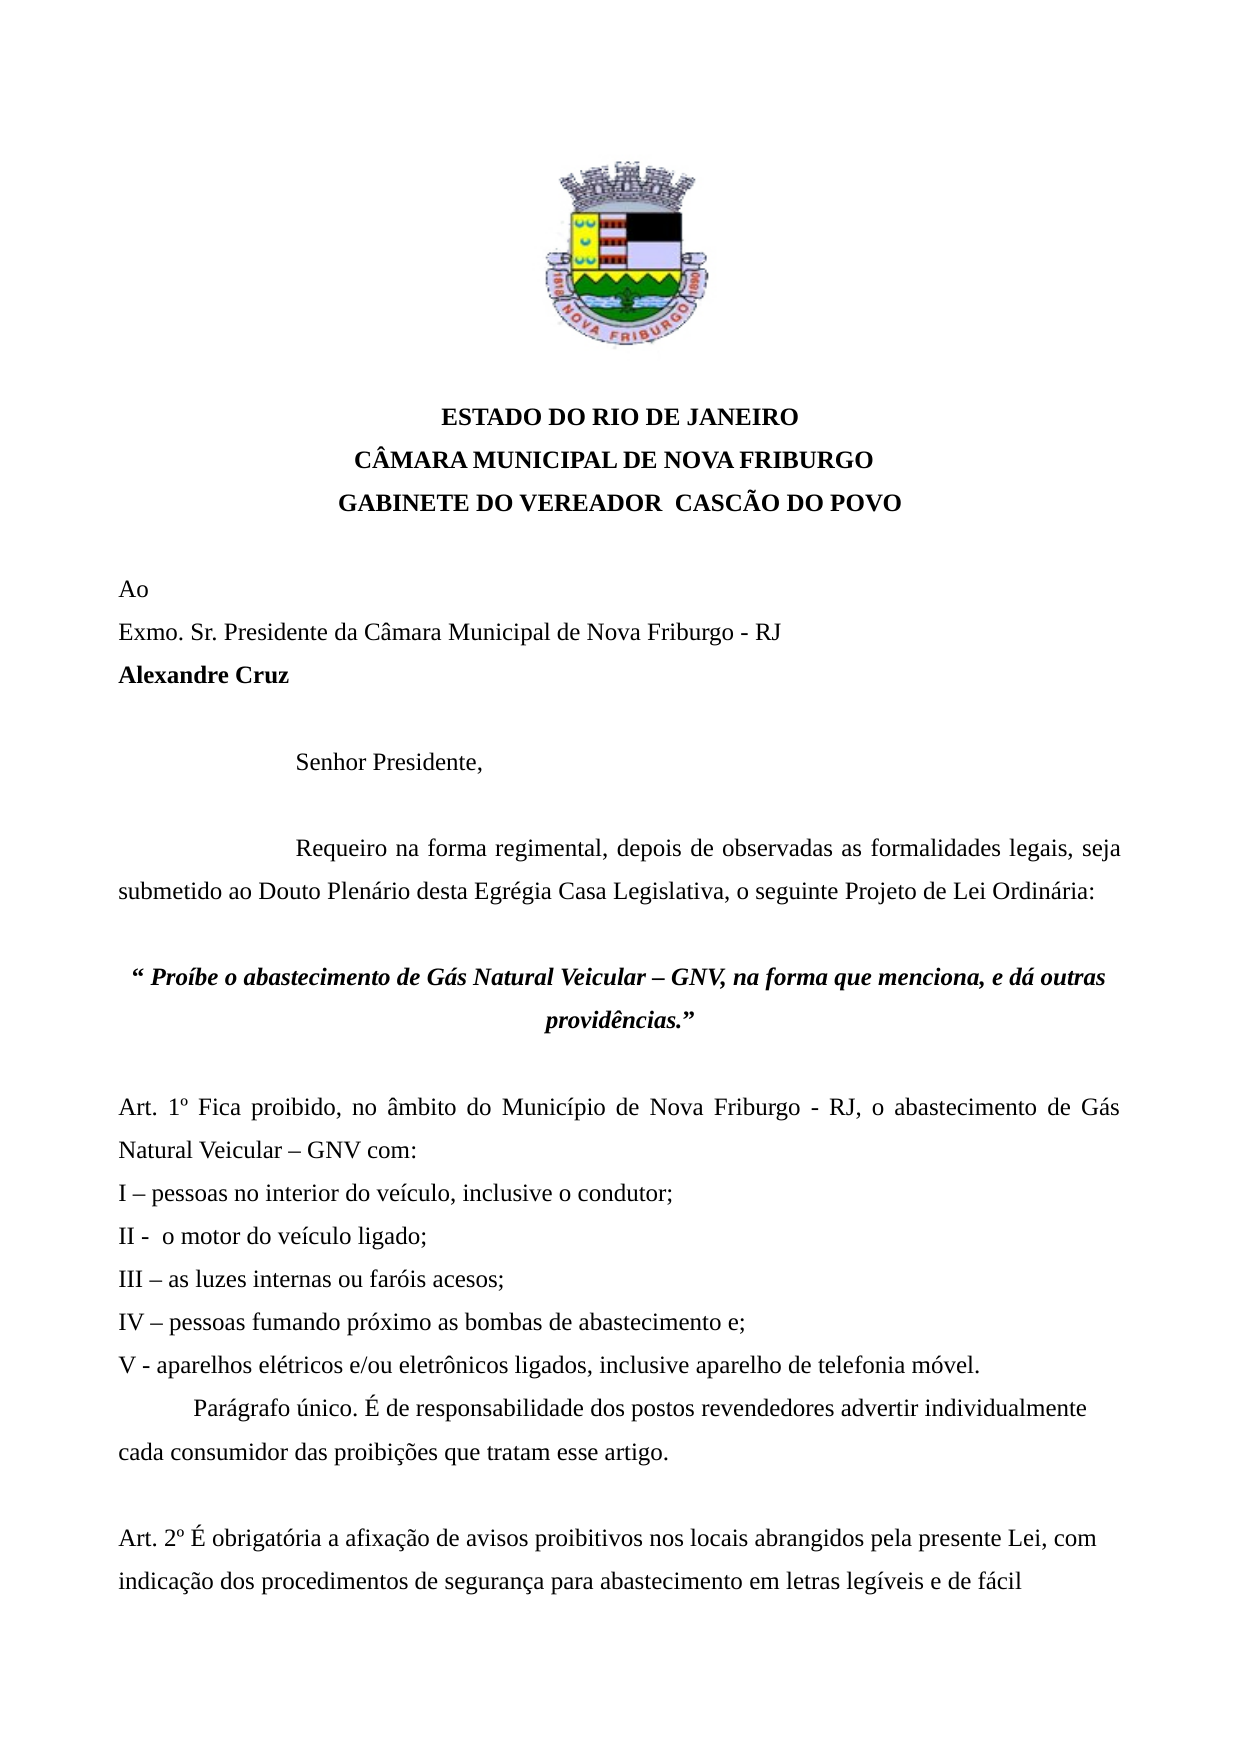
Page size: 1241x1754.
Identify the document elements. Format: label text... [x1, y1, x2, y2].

text Parágrafo único. É de responsabilidade dos postos revendedores advertir individualmente cada consumidor das proibições que tratam esse artigo. Art. 2º É obrigatória a afixação de avisos proibitivos nos locais abrangidos pela presente Lei, com indicação dos procedimentos de segurança para abastecimento em letras legíveis e de fácil [118, 1393, 1122, 1595]
text ESTADO DO RIO DE JANEIRO [118, 402, 1122, 430]
text Requeiro na forma regimental, depois de observadas as formalidades legais, seja submetido ao Douto Plenário desta Egrégia Casa Legislativa, o seguinte Projeto de Lei Ordinária: [118, 833, 1122, 905]
text Ao [118, 574, 1122, 603]
text Art. 1º Fica proibido, no âmbito do Município de Nova Friburgo - RJ, o abastecimento de Gás Natural Veicular – GNV com: [118, 1092, 1122, 1163]
text III – as luzes internas ou faróis acesos; [118, 1264, 1122, 1293]
text IV – pessoas fumando próximo as bombas de abastecimento e; [118, 1307, 1122, 1336]
text Exmo. Sr. Presidente da Câmara Municipal de Nova Friburgo - RJ [118, 617, 1122, 646]
text “ Proíbe o abastecimento de Gás Natural Veicular – GNV, na forma que menciona, e dá outras providências.” [118, 962, 1122, 1034]
text I – pessoas no interior do veículo, inclusive o condutor; [118, 1178, 1122, 1207]
text GABINETE DO VEREADOR CASCÃO DO POVO [118, 488, 1122, 517]
picture [521, 143, 720, 361]
text V - aparelhos elétricos e/ou eletrônicos ligados, inclusive aparelho de telefonia móvel. [118, 1350, 1122, 1379]
text CÂMARA MUNICIPAL DE NOVA FRIBURGO [118, 445, 1122, 473]
text Alexandre Cruz [118, 660, 1122, 689]
text II - o motor do veículo ligado; [118, 1221, 1122, 1250]
text Senhor Presidente, [118, 747, 1122, 775]
